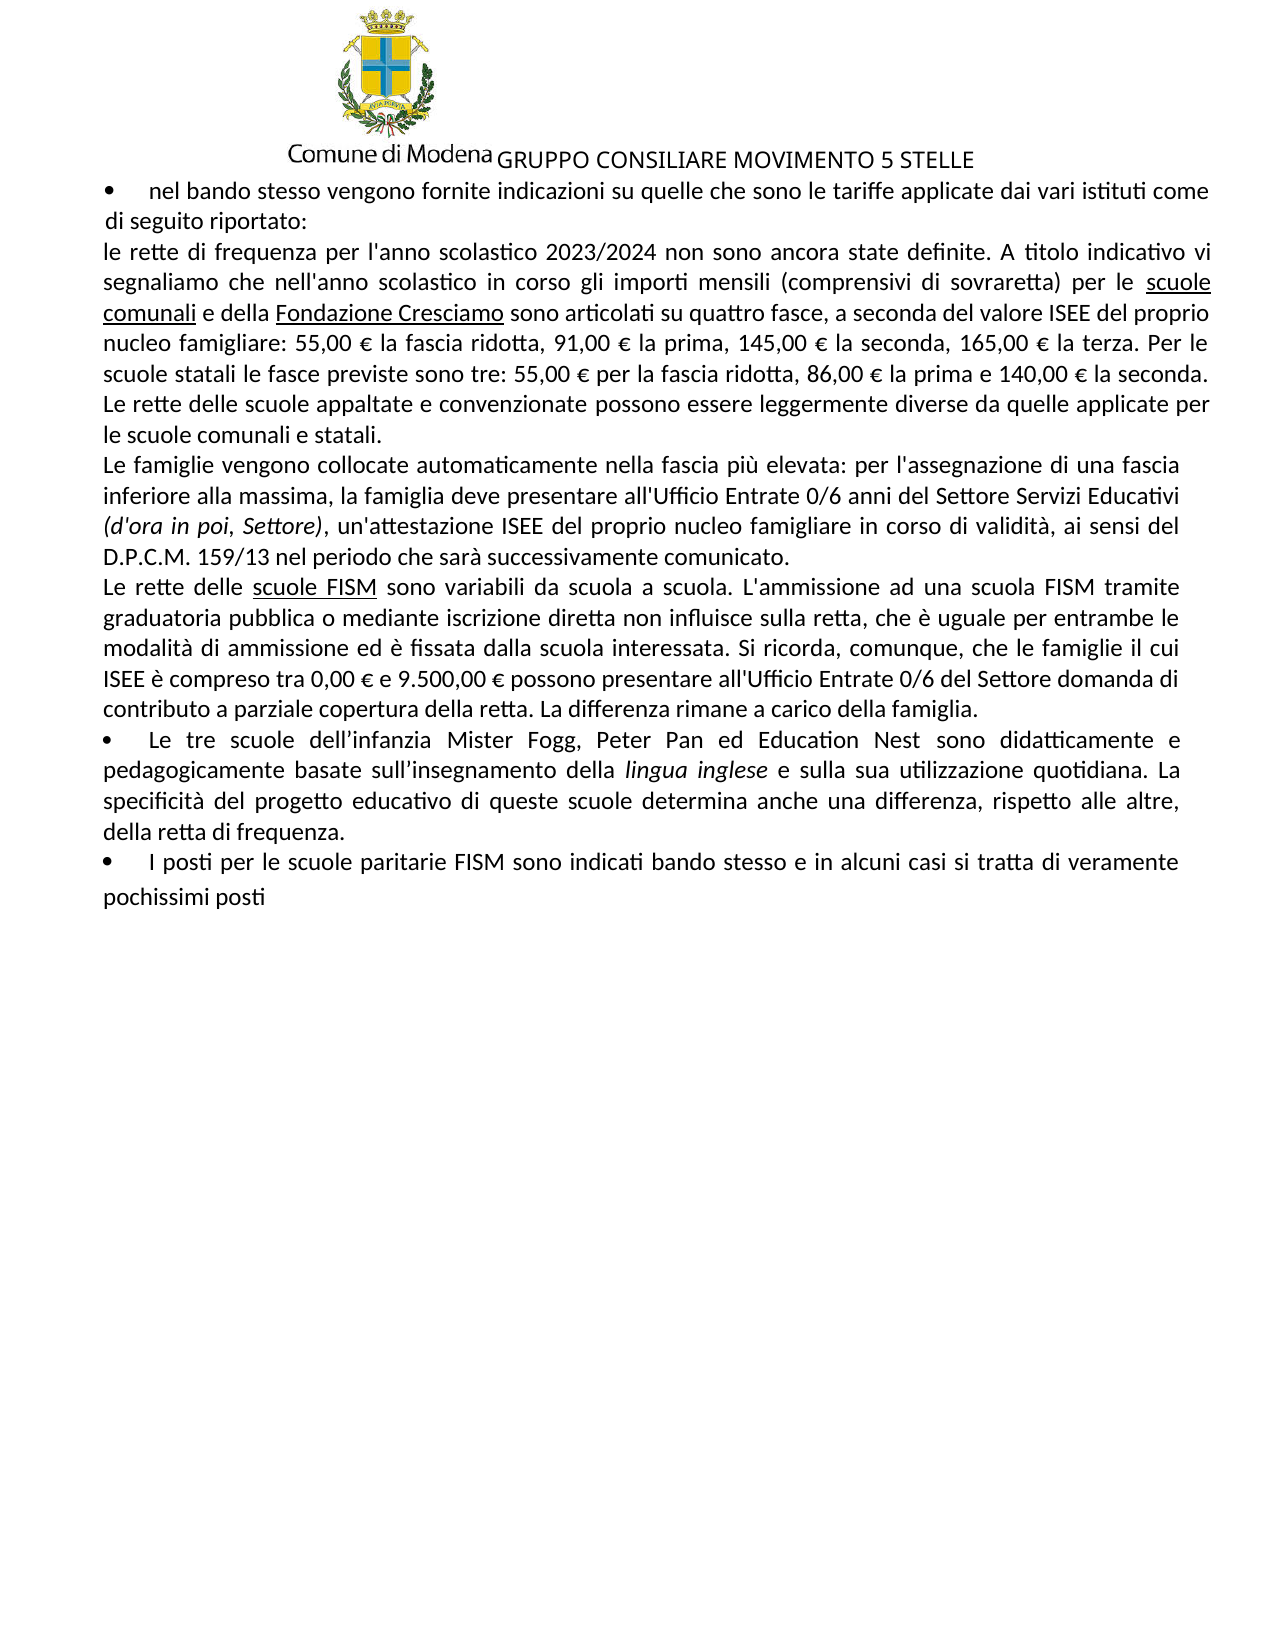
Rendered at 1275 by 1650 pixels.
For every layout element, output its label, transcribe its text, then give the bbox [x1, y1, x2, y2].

picture [280, 0, 497, 168]
list Le rette delle scuole FISM sono variabili da scuola a scuola. L'ammissione ad una scuola FISM tramite graduatoria pubblica o mediante iscrizione diretta non influisce sulla retta, che è uguale per entrambe le modalità di ammissione ed è fissata dalla scuola interessata. Si ricorda, comunque, che le famiglie il cui ISEE è compreso tra 0,00 € e 9.500,00 € possono presentare all'Ufficio Entrate 0/6 del Settore domanda di contributo a parziale copertura della retta. La differenza rimane a carico della famiglia. [103, 572, 1181, 724]
list Le famiglie vengono collocate automaticamente nella fascia più elevata: per l'assegnazione di una fascia inferiore alla massima, la famiglia deve presentare all'Ufficio Entrate 0/6 anni del Settore Servizi Educativi (d'ora in poi, Settore), un'attestazione ISEE del proprio nucleo famigliare in corso di validità, ai sensi del D.P.C.M. 159/13 nel periodo che sarà successivamente comunicato. [103, 449, 1181, 572]
list Le tre scuole dell’infanzia Mister Fogg, Peter Pan ed Education Nest sono didatticamente e pedagogicamente basate sull’insegnamento della lingua inglese e sulla sua utilizzazione quotidiana. La specificità del progetto educativo di queste scuole determina anche una differenza, rispetto alle altre, della retta di frequenza. [103, 724, 1181, 846]
list I posti per le scuole paritarie FISM sono indicati bando stesso e in alcuni casi si tratta di veramente pochissimi posti [103, 846, 1181, 912]
list le rette di frequenza per l'anno scolastico 2023/2024 non sono ancora state definite. A titolo indicativo vi segnaliamo che nell'anno scolastico in corso gli importi mensili (comprensivi di sovraretta) per le scuole comunali e della Fondazione Cresciamo sono articolati su quattro fasce, a seconda del valore ISEE del proprio nucleo famigliare: 55,00 € la fascia ridotta, 91,00 € la prima, 145,00 € la seconda, 165,00 € la terza. Per le scuole statali le fasce previste sono tre: 55,00 € per la fascia ridotta, 86,00 € la prima e 140,00 € la seconda. Le rette delle scuole appaltate e convenzionate possono essere leggermente diverse da quelle applicate per le scuole comunali e statali. [103, 236, 1211, 449]
list nel bando stesso vengono fornite indicazioni su quelle che sono le tariffe applicate dai vari istituti come di seguito riportato: [105, 175, 1211, 236]
